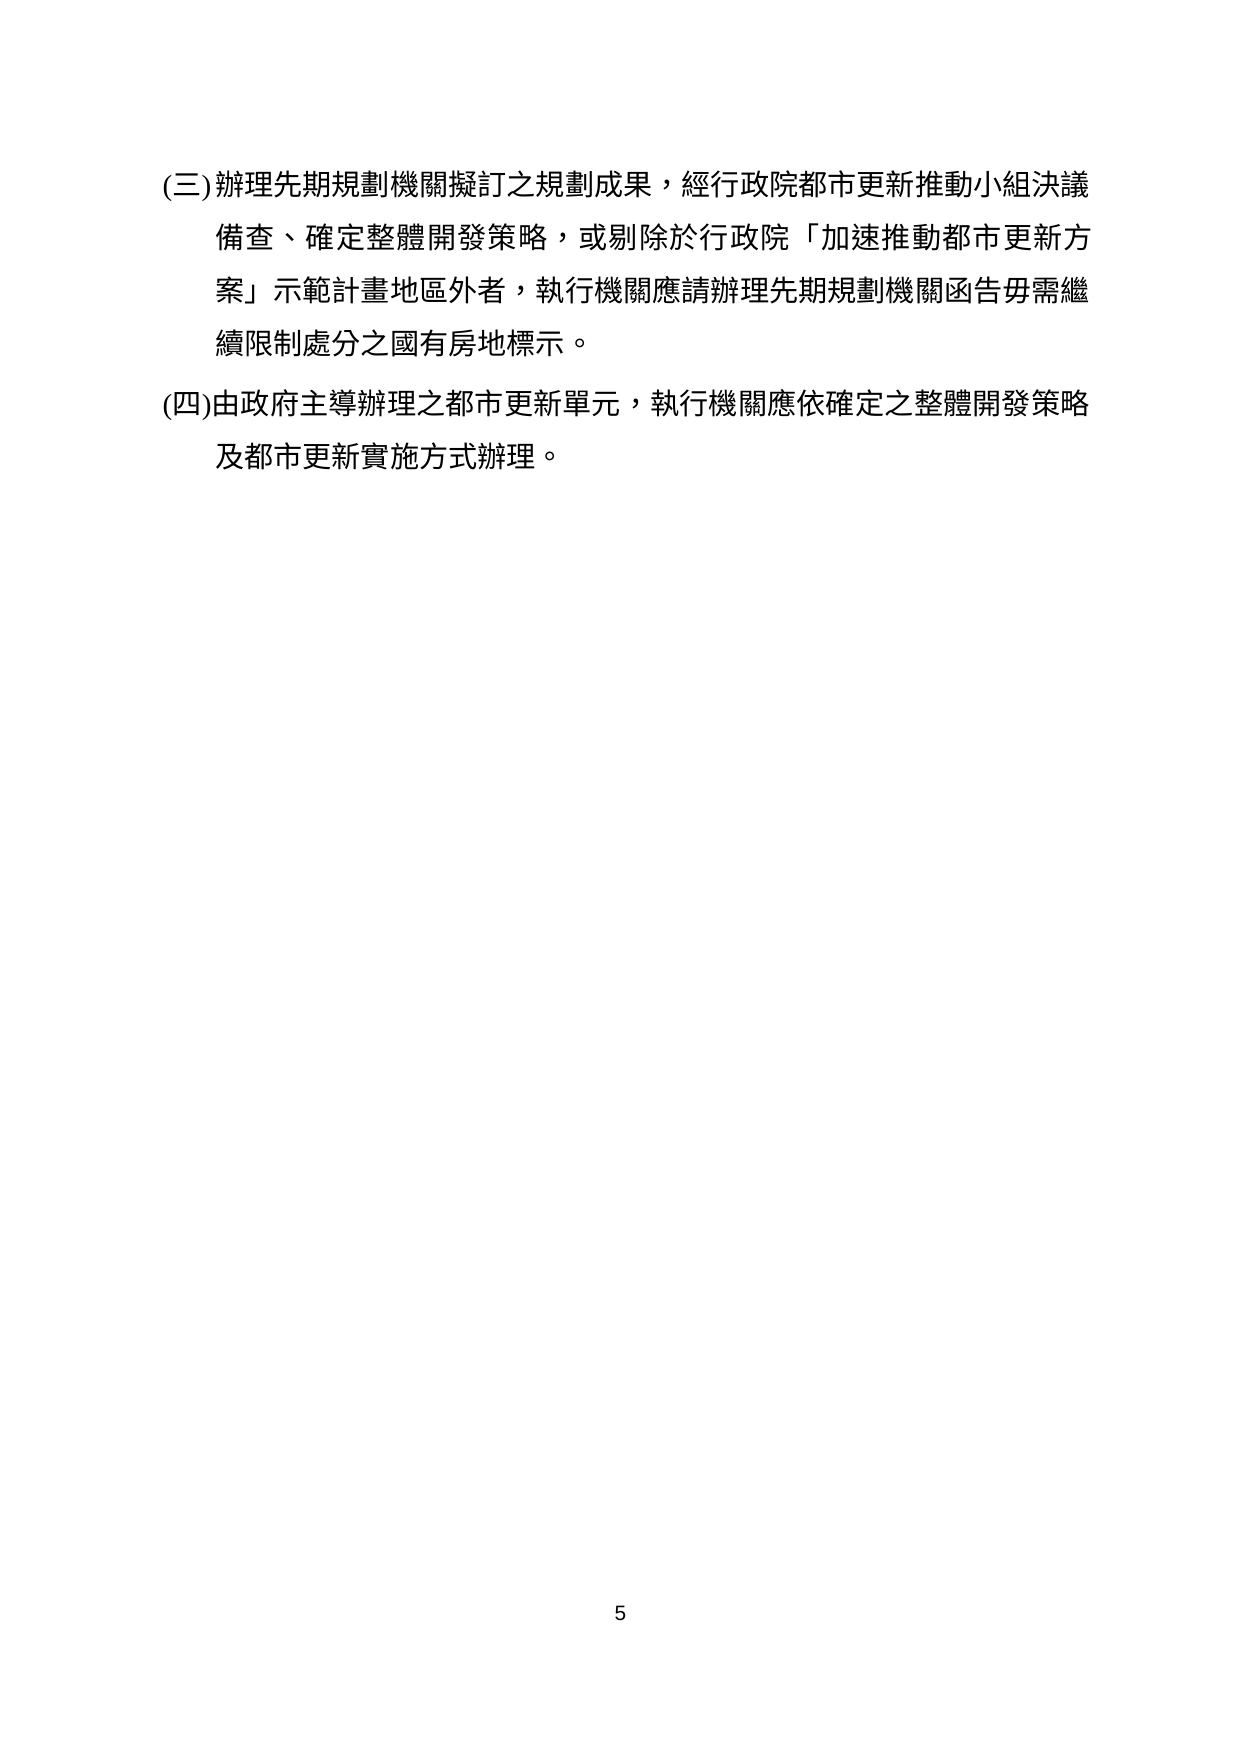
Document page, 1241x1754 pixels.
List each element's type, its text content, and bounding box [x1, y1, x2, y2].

text (四)由政府主導辦理之都市更新單元，執行機關應依確定之整體開發策略及都市更新實施方式辦理。 [162, 381, 1092, 476]
text (三) 辦理先期規劃機關擬訂之規劃成果，經行政院都市更新推動小組決議備查、確定整體開發策略，或剔除於行政院「加速推動都市更新方案」示範計畫地區外者，執行機關應請辦理先期規劃機關函告毋需繼續限制處分之國有房地標示。 [162, 162, 1092, 363]
